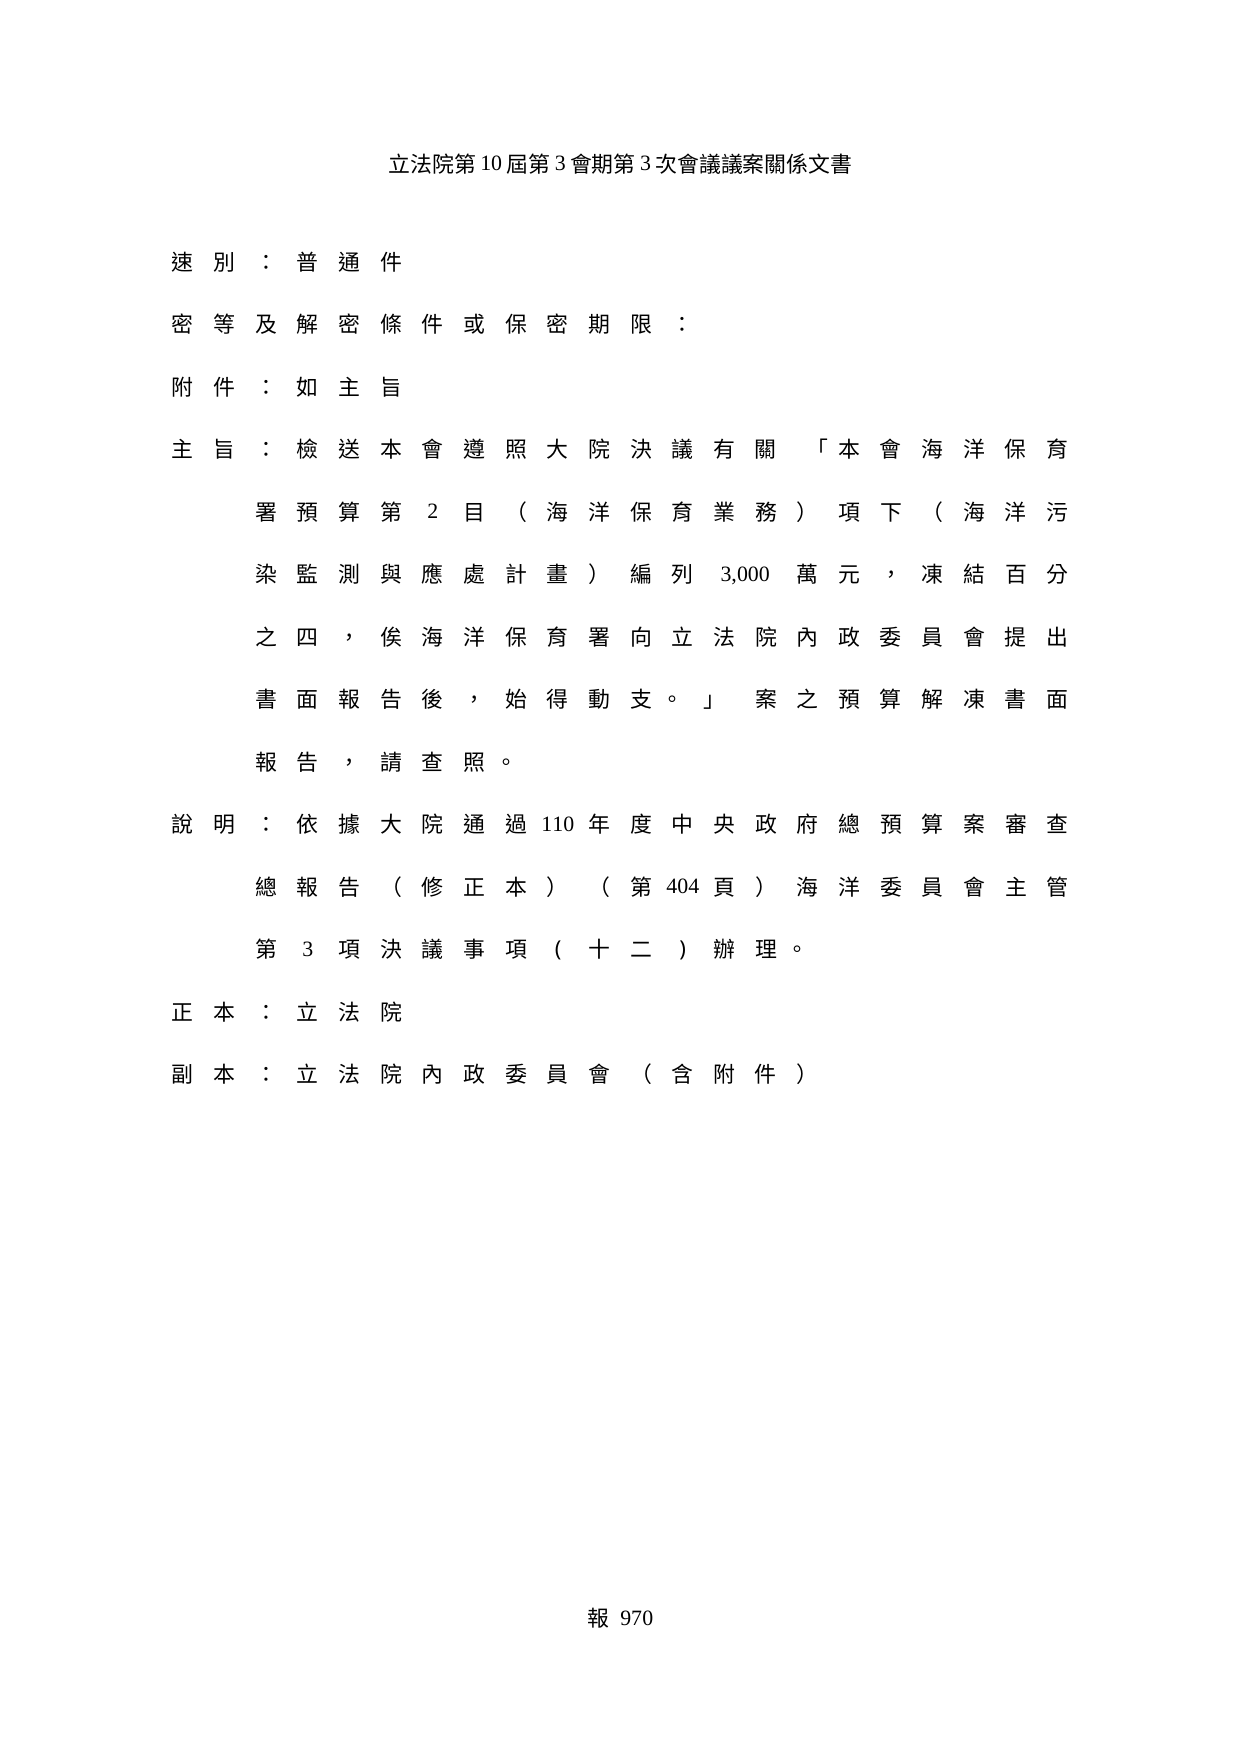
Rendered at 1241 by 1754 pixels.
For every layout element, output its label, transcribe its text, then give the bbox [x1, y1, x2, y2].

text 附件：如主旨 [162, 344, 1078, 406]
text 副本：立法院內政委員會（含附件） [162, 1031, 1078, 1094]
text 主旨：檢送本會遵照大院決議有關「本會海洋保育署預算第2目（海洋保育業務）項下（海洋污染監測與應處計畫）編列3,000萬元，凍結百分之四，俟海洋保育署向立法院內政委員會提出書面報告後，始得動支。」案之預算解凍書面報告，請查照。 [162, 406, 1078, 781]
text 正本：立法院 [162, 969, 1078, 1031]
text 密等及解密條件或保密期限： [162, 281, 1078, 344]
text 速別：普通件 [162, 219, 1078, 281]
text 說明：依據大院通過110年度中央政府總預算案審查總報告（修正本）（第404頁）海洋委員會主管第3項決議事項(十二)辦理。 [162, 781, 1078, 969]
